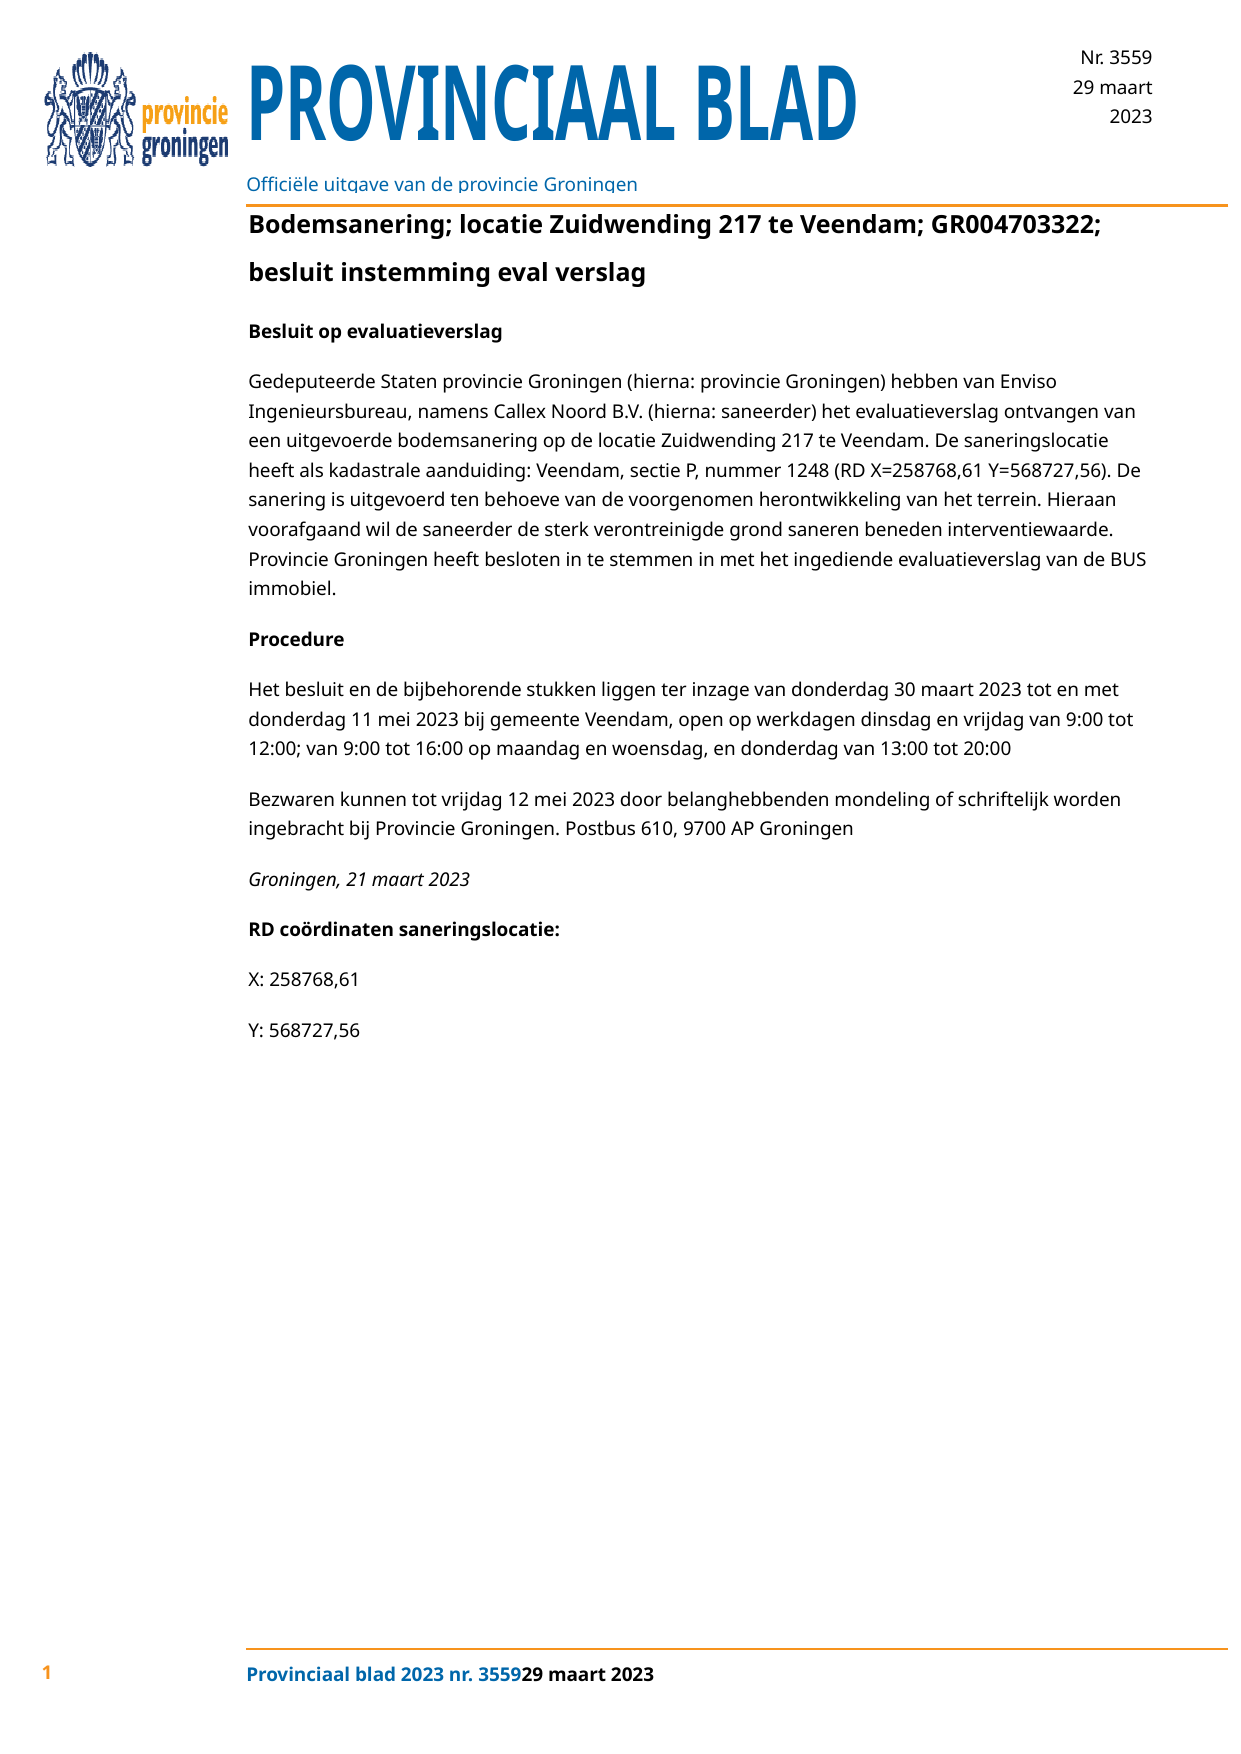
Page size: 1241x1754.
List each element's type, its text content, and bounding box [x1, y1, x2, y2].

picture [41, 47, 231, 172]
text Y: 568727,56 [248, 1017, 1152, 1043]
text Gedeputeerde Staten provincie Groningen (hierna: provincie Groningen) hebben van Enviso Ingenieursbureau, namens Callex Noord B.V. (hierna: saneerder) het evaluatieverslag ontvangen van een uitgevoerde bodemsanering op de locatie Zuidwending 217 te Veendam. De saneringslocatie heeft als kadastrale aanduiding: Veendam, sectie P, nummer 1248 (RD X=258768,61 Y=568727,56). De sanering is uitgevoerd ten behoeve van de voorgenomen herontwikkeling van het terrein. Hieraan voorafgaand wil de saneerder de sterk verontreinigde grond saneren beneden interventiewaarde. Provincie Groningen heeft besloten in te stemmen in met het ingediende evaluatieverslag van de BUS immobiel. [248, 368, 1152, 601]
text Bodemsanering; locatie Zuidwending 217 te Veendam; GR004703322; besluit instemming eval verslag [248, 207, 1152, 288]
text X: 258768,61 [248, 967, 1152, 992]
text Besluit op evaluatieverslag [248, 318, 1152, 344]
text Groningen, 21 maart 2023 [248, 866, 1152, 892]
text RD coördinaten saneringslocatie: [248, 916, 1152, 942]
text Het besluit en de bijbehorende stukken liggen ter inzage van donderdag 30 maart 2023 tot en met donderdag 11 mei 2023 bij gemeente Veendam, open op werkdagen dinsdag en vrijdag van 9:00 tot 12:00; van 9:00 tot 16:00 op maandag en woensdag, en donderdag van 13:00 tot 20:00 [248, 676, 1152, 761]
text Bezwaren kunnen tot vrijdag 12 mei 2023 door belanghebbenden mondeling of schriftelijk worden ingebracht bij Provincie Groningen. Postbus 610, 9700 AP Groningen [248, 786, 1152, 841]
text Procedure [248, 626, 1152, 652]
